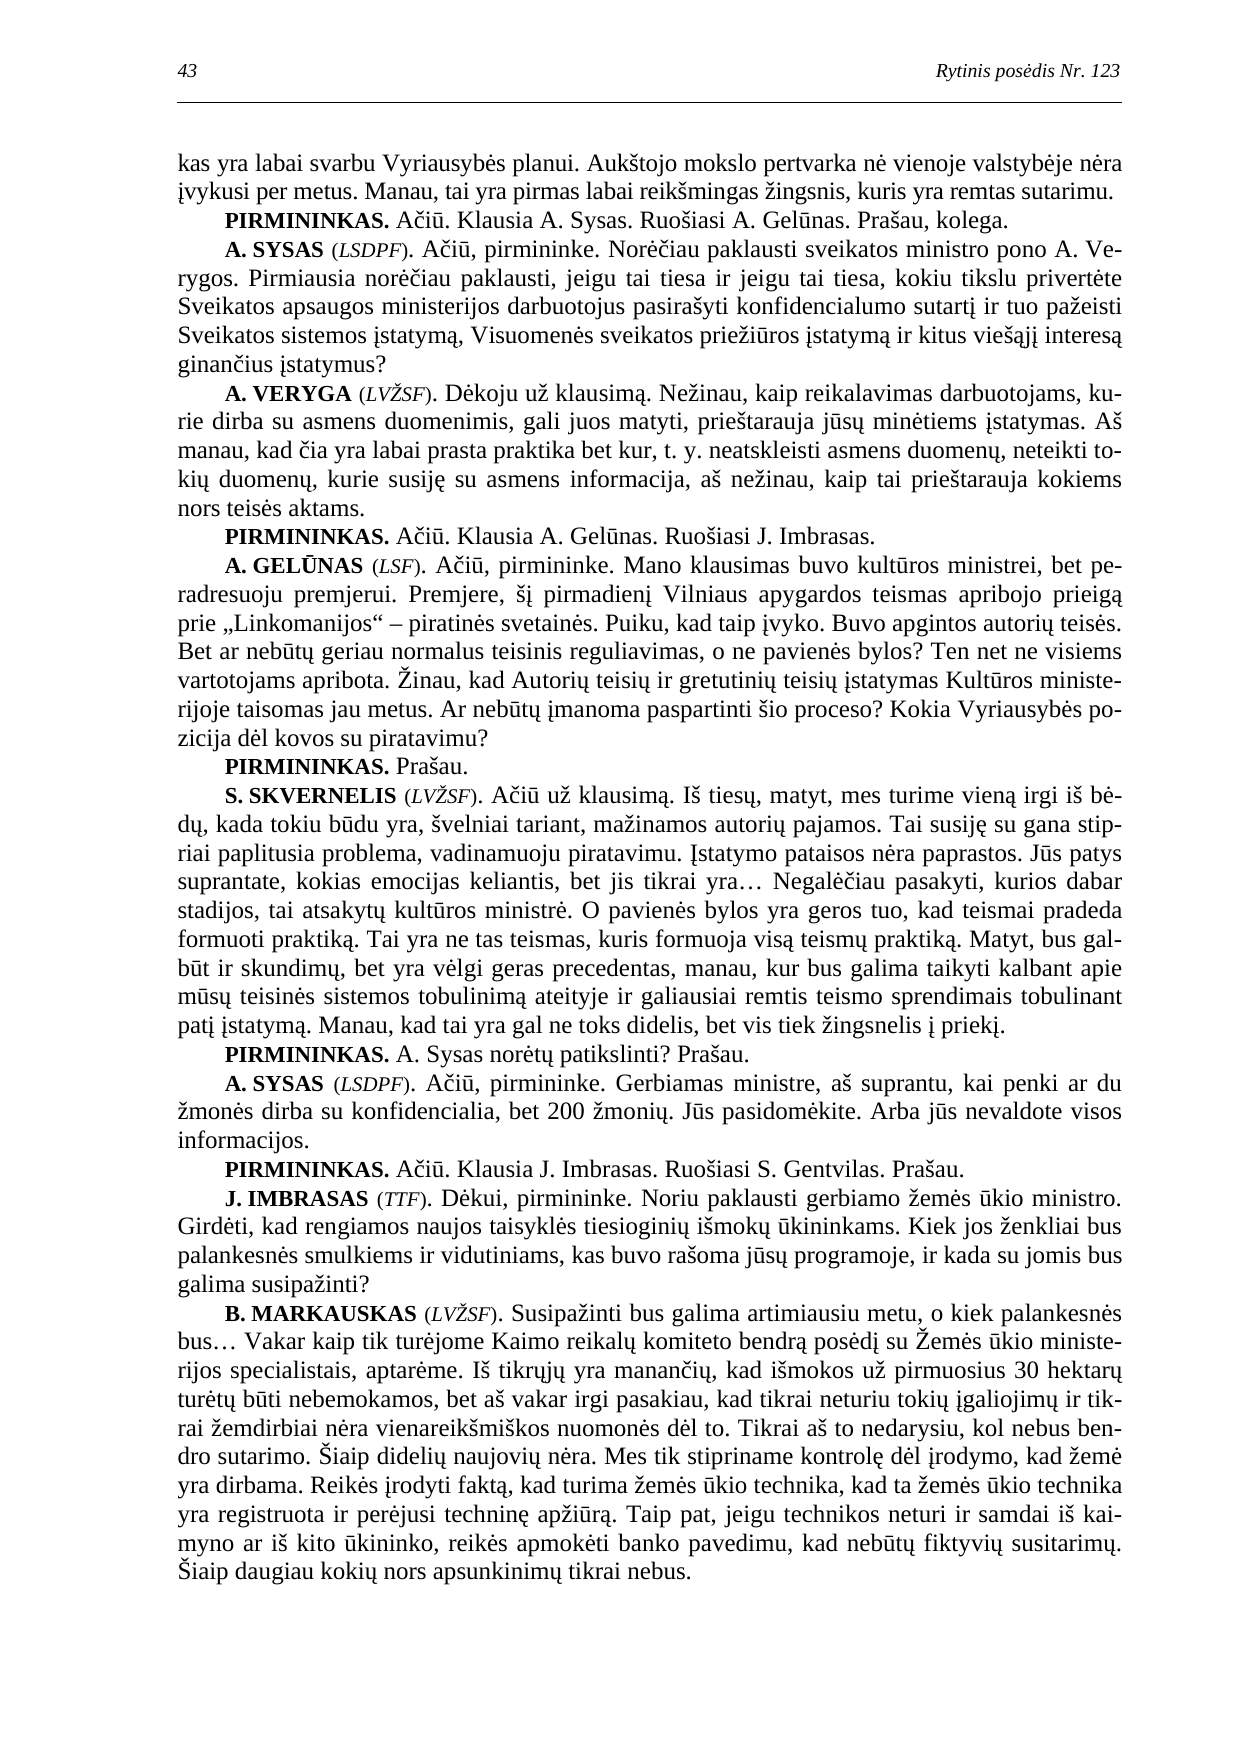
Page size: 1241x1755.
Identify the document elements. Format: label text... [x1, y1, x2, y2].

text S. SKVERNELIS (LVŽSF). Ačiū už klau­si­mą. Iš tie­sų, ma­tyt, mes tu­ri­me vie­ną ir­gi iš bė­dų, ka­da to­kiu bū­du yra, švel­niai ta­riant, ma­ži­na­mos au­to­rių pa­ja­mos. Tai su­si­ję su ga­na stip­riai pa­pli­tu­sia pro­ble­ma, va­di­na­muo­ju pi­ra­ta­vi­mu. Įsta­ty­mo pa­tai­sos nė­ra pa­pras­tos. Jūs pa­tys su­pran­ta­te, ko­kias emo­ci­jas ke­lian­tis, bet jis tik­rai yra… Ne­ga­lė­čiau pa­sa­ky­ti, ku­rios da­bar sta­di­jos, tai at­sa­ky­tų kul­tū­ros mi­nist­rė. O pa­vie­nės by­los yra ge­ros tuo, kad teis­mai pra­de­da for­muo­ti prak­ti­ką. Tai yra ne tas teis­mas, ku­ris for­muo­ja vi­są teis­mų prak­ti­ką. Ma­tyt, bus gal­būt ir skun­di­mų, bet yra vėl­gi ge­ras pre­ce­den­tas, ma­nau, kur bus ga­li­ma tai­ky­ti kal­bant apie mū­sų tei­si­nės sis­te­mos to­bu­li­ni­mą at­ei­ty­je ir ga­liau­siai rem­tis teis­mo spren­di­mais to­bu­li­nant pa­tį įsta­ty­mą. Ma­nau, kad tai yra gal ne toks di­de­lis, bet vis tiek žings­ne­lis į prie­kį. [177, 780, 1122, 1039]
text PIRMININKAS. A. Sy­sas no­rė­tų pa­tiks­lin­ti? Pra­šau. [177, 1039, 1122, 1068]
text B. MARKAUSKAS (LVŽSF). Su­si­pa­žin­ti bus ga­li­ma ar­ti­miau­siu me­tu, o kiek pa­lan­kes­nės bus… Va­kar kaip tik tu­rė­jo­me Kai­mo rei­ka­lų ko­mi­te­to ben­drą po­sė­dį su Že­mės ūkio mi­nis­te­ri­jos spe­cia­lis­tais, ap­ta­rė­me. Iš tik­rų­jų yra ma­nan­čių, kad iš­mo­kos už pir­muo­sius 30 hek­ta­rų tu­rė­tų bū­ti ne­be­mo­ka­mos, bet aš va­kar ir­gi pa­sa­kiau, kad tik­rai ne­tu­riu to­kių įga­lio­ji­mų ir tik­rai žem­dir­biai nė­ra vie­na­reikš­miš­kos nuo­mo­nės dėl to. Tik­rai aš to ne­da­ry­siu, kol ne­bus ben­dro su­ta­ri­mo. Šiaip di­de­lių nau­jo­vių nė­ra. Mes tik stip­ri­na­me kon­tro­lę dėl įro­dy­mo, kad že­mė yra dir­ba­ma. Rei­kės įro­dy­ti fak­tą, kad tu­ri­ma že­mės ūkio tech­ni­ka, kad ta že­mės ūkio tech­ni­ka yra re­gist­ruo­ta ir per­ėju­si tech­ni­nę ap­žiū­rą. Taip pat, jei­gu tech­ni­kos ne­tu­ri ir sam­dai iš kai­my­no ar iš ki­to ūki­nin­ko, rei­kės ap­mo­kė­ti ban­ko pa­ve­di­mu, kad ne­bū­tų fik­ty­vių su­si­ta­ri­mų. Šiaip dau­giau ko­kių nors ap­sun­ki­ni­mų tik­rai ne­bus. [177, 1298, 1122, 1585]
text A. GELŪNAS (LSF). Ačiū, pir­mi­nin­ke. Ma­no klau­si­mas bu­vo kul­tū­ros mi­nist­rei, bet pe­rad­re­suo­ju prem­je­rui. Prem­je­re, šį pir­ma­die­nį Vil­niaus apy­gar­dos teis­mas ap­ri­bo­jo pri­ei­gą prie „Lin­ko­ma­ni­jos“ – pi­ra­ti­nės sve­tai­nės. Pui­ku, kad taip įvy­ko. Bu­vo ap­gin­tos au­to­rių tei­sės. Bet ar ne­bū­tų ge­riau nor­ma­lus tei­si­nis re­gu­lia­vi­mas, o ne pa­vie­nės by­los? Ten net ne vi­siems var­to­to­jams ap­ri­bo­ta. Ži­nau, kad Au­to­rių tei­sių ir gre­tu­ti­nių tei­sių įsta­ty­mas Kul­tū­ros mi­nis­te­ri­jo­je tai­so­mas jau me­tus. Ar ne­bū­tų įma­no­ma pa­spar­tin­ti šio pro­ce­so? Ko­kia Vy­riau­sy­bės po­zi­ci­ja dėl ko­vos su pi­ra­ta­vi­mu? [177, 550, 1122, 751]
text A. SYSAS (LSDPF). Ačiū, pir­mi­nin­ke. No­rė­čiau pa­klaus­ti svei­ka­tos mi­nist­ro po­no A. Ve­ry­gos. Pir­miau­sia no­rė­čiau pa­klaus­ti, jei­gu tai tie­sa ir jei­gu tai tie­sa, ko­kiu tiks­lu pri­ver­tė­te Svei­ka­tos ap­sau­gos mi­nis­te­ri­jos dar­buo­to­jus pa­si­ra­šy­ti kon­fi­den­cia­lu­mo su­tar­tį ir tuo pa­žeis­ti Svei­ka­tos sis­te­mos įsta­ty­mą, Vi­suo­me­nės svei­ka­tos prie­žiū­ros įsta­ty­mą ir ki­tus vie­šą­jį in­te­re­są gi­nan­čius įsta­ty­mus? [177, 234, 1122, 378]
text kas yra la­bai svar­bu Vy­riau­sy­bės pla­nui. Aukš­to­jo moks­lo per­tvar­ka nė vie­no­je vals­ty­bė­je nė­ra įvy­ku­si per me­tus. Ma­nau, tai yra pir­mas la­bai reikš­min­gas žings­nis, ku­ris yra rem­tas su­ta­ri­mu. [177, 148, 1122, 205]
text A. SYSAS (LSDPF). Ačiū, pir­mi­nin­ke. Ger­bia­mas mi­nist­re, aš su­pran­tu, kai pen­ki ar du žmo­nės dir­ba su kon­fi­den­cia­lia, bet 200 žmo­nių. Jūs pa­si­do­mė­ki­te. Ar­ba jūs ne­val­do­te vi­sos in­for­ma­ci­jos. [177, 1068, 1122, 1154]
text J. IMBRASAS (TTF). Dė­kui, pir­mi­nin­ke. No­riu pa­klaus­ti ger­bia­mo že­mės ūkio mi­nist­ro. Gir­dė­ti, kad ren­gia­mos nau­jos tai­syk­lės tie­sio­gi­nių iš­mo­kų ūki­nin­kams. Kiek jos žen­kliai bus pa­lan­kes­nės smul­kiems ir vi­du­ti­niams, kas bu­vo ra­šo­ma jū­sų pro­gra­mo­je, ir ka­da su jo­mis bus ga­li­ma su­si­pa­žin­ti? [177, 1183, 1122, 1298]
text PIRMININKAS. Pra­šau. [177, 751, 1122, 780]
text PIRMININKAS. Ačiū. Klau­sia A. Sy­sas. Ruo­šia­si A. Ge­lū­nas. Pra­šau, ko­le­ga. [177, 205, 1122, 234]
text A. VERYGA (LVŽSF). Dė­ko­ju už klau­si­mą. Ne­ži­nau, kaip rei­ka­la­vi­mas dar­buo­to­jams, ku­rie dir­ba su as­mens duo­me­ni­mis, ga­li juos ma­ty­ti, prieš­ta­rau­ja jū­sų mi­nė­tiems įsta­ty­mas. Aš ma­nau, kad čia yra la­bai pras­ta prak­ti­ka bet kur, t. y. ne­at­skleis­ti as­mens duo­me­nų, ne­teik­ti to­kių duo­me­nų, ku­rie susiję su as­mens in­for­ma­ci­ja, aš ne­ži­nau, kaip tai prieš­ta­rau­ja ko­kiems nors tei­sės ak­tams. [177, 378, 1122, 521]
text PIRMININKAS. Ačiū. Klau­sia J. Imb­ra­sas. Ruo­šia­si S. Gent­vi­las. Pra­šau. [177, 1154, 1122, 1183]
text PIRMININKAS. Ačiū. Klau­sia A. Ge­lū­nas. Ruo­šia­si J. Imb­ra­sas. [177, 521, 1122, 550]
